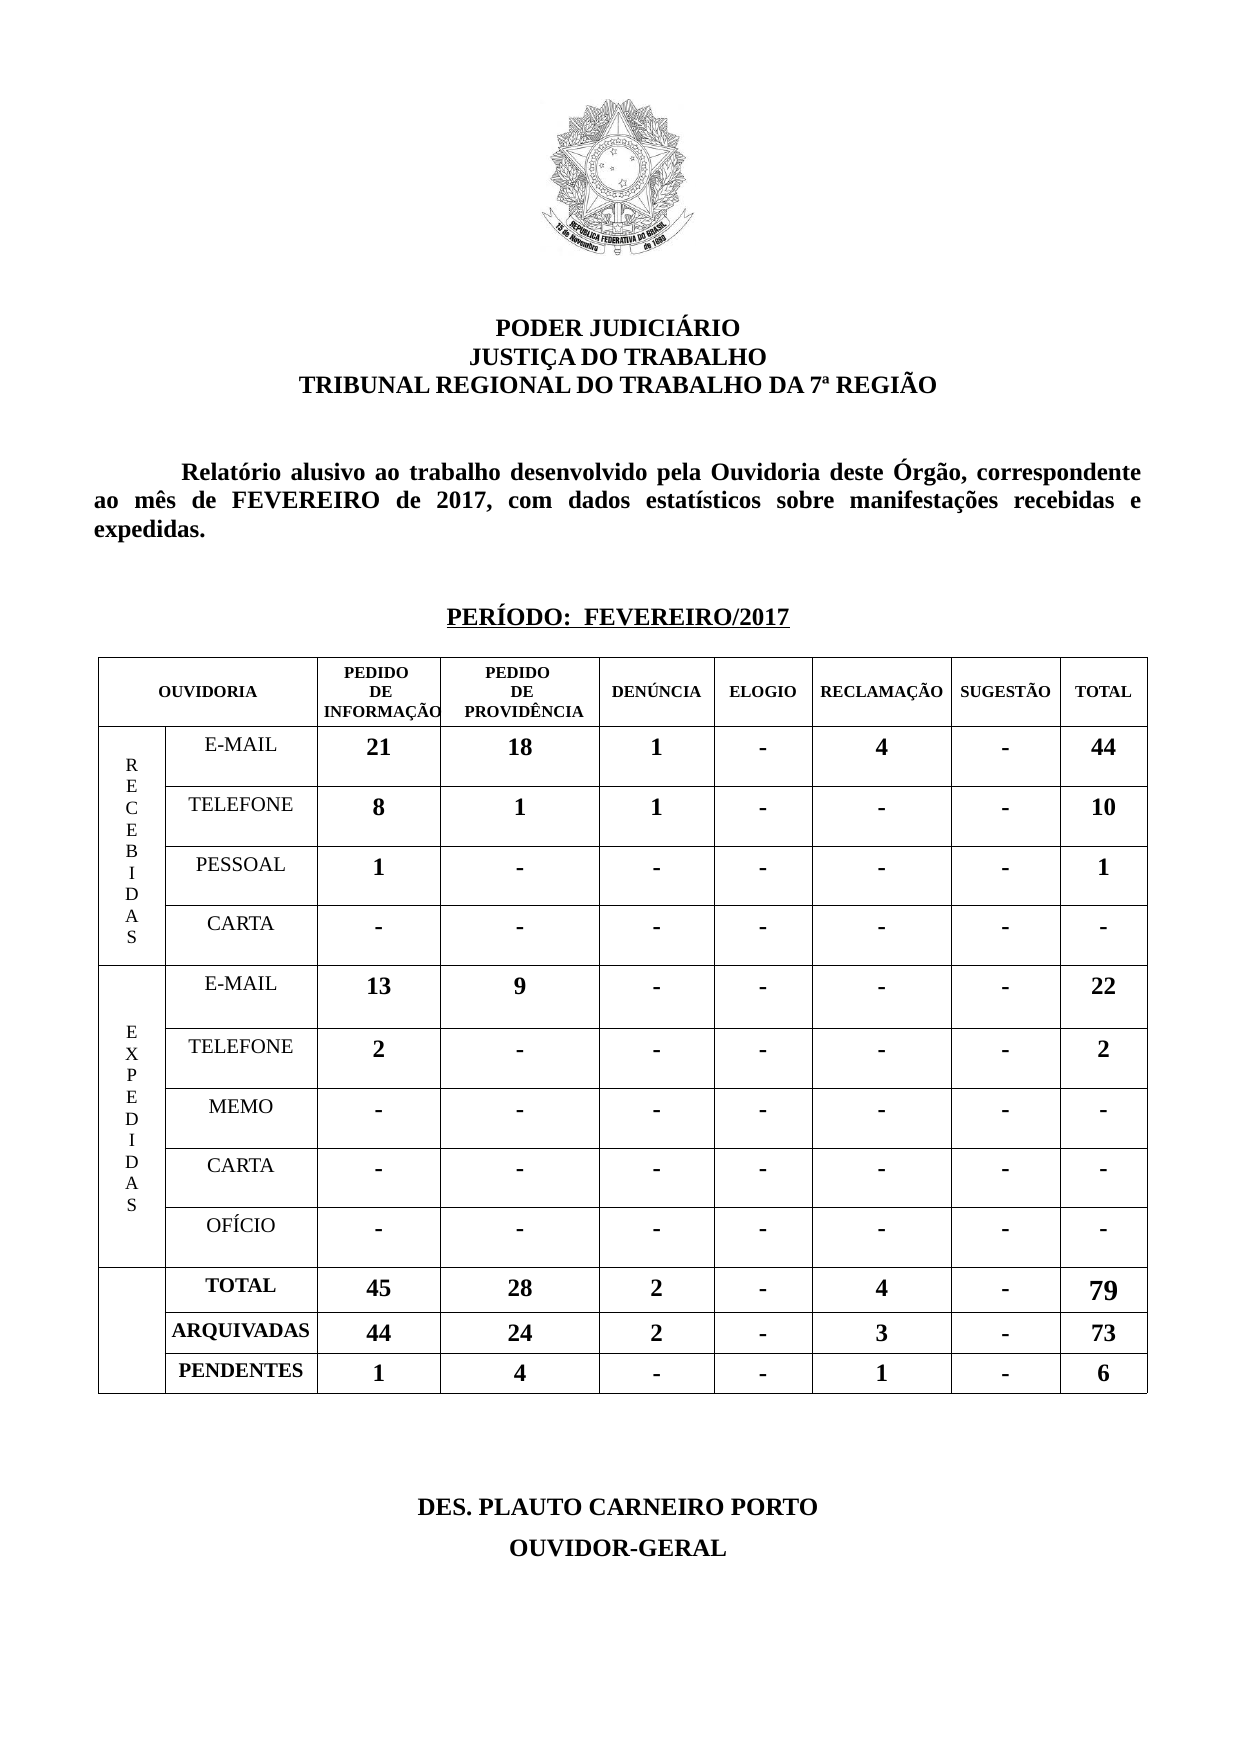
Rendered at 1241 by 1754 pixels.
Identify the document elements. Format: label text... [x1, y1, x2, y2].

table_cell CARTA [166, 1149, 317, 1207]
table_cell - [813, 966, 951, 1028]
table_cell - [715, 787, 812, 846]
table_header PEDIDO DE INFORMAÇÃO [318, 658, 440, 726]
table_cell 1 [600, 787, 714, 846]
table_cell 1 [318, 847, 440, 905]
table_cell - [715, 1149, 812, 1207]
table_cell - [813, 906, 951, 965]
picture [540, 99, 696, 256]
table_cell - [952, 906, 1060, 965]
table_cell - [600, 1354, 714, 1393]
table_header PEDIDO DE PROVIDÊNCIA [441, 658, 599, 726]
table_cell OFÍCIO [166, 1208, 317, 1267]
text PERÍODO: FEVEREIRO/2017 [94, 602, 1142, 630]
table_cell - [715, 1313, 812, 1352]
table_cell - [441, 1089, 599, 1148]
table_cell 9 [441, 966, 599, 1028]
table_header TOTAL [1061, 658, 1147, 726]
table_header ELOGIO [715, 658, 812, 726]
table_cell 10 [1061, 787, 1147, 846]
table_cell - [600, 1029, 714, 1088]
table_cell E X P E D I D A S [99, 966, 165, 1267]
table_cell 79 [1061, 1268, 1147, 1312]
table_cell - [600, 966, 714, 1028]
table_cell 4 [441, 1354, 599, 1393]
table_cell E-MAIL [166, 966, 317, 1028]
table_cell - [600, 1149, 714, 1207]
table_cell R E C E B I D A S [99, 727, 165, 965]
text JUSTIÇA DO TRABALHO [94, 342, 1142, 371]
table_cell 22 [1061, 966, 1147, 1028]
table_cell PENDENTES [166, 1354, 317, 1393]
table_cell 4 [813, 1268, 951, 1312]
table_cell - [715, 906, 812, 965]
text Relatório alusivo ao trabalho desenvolvido pela Ouvidoria deste Órgão, correspondente ao mês de FEVEREIRO de 2017, com dados estatísticos sobre manifestações recebidas e expedidas. [94, 457, 1142, 543]
table_cell MEMO [166, 1089, 317, 1148]
table_cell - [952, 787, 1060, 846]
table_cell 44 [1061, 727, 1147, 786]
table_cell [99, 1268, 165, 1393]
table_cell 8 [318, 787, 440, 846]
table_cell 45 [318, 1268, 440, 1312]
text DES. PLAUTO CARNEIRO PORTO [94, 1492, 1142, 1520]
table_cell - [715, 1208, 812, 1267]
table_cell - [600, 906, 714, 965]
table_cell - [318, 1149, 440, 1207]
table_cell 1 [600, 727, 714, 786]
table_cell E-MAIL [166, 727, 317, 786]
table_cell 2 [600, 1268, 714, 1312]
table_header DENÚNCIA [600, 658, 714, 726]
table_cell 4 [813, 727, 951, 786]
table_cell - [715, 966, 812, 1028]
table_cell - [813, 847, 951, 905]
table_cell - [600, 1208, 714, 1267]
table_cell - [715, 1354, 812, 1393]
table_cell - [952, 1149, 1060, 1207]
table_cell 18 [441, 727, 599, 786]
table_cell - [1061, 1208, 1147, 1267]
table_cell - [952, 1313, 1060, 1352]
table_cell - [441, 847, 599, 905]
table_cell - [441, 1029, 599, 1088]
table_cell - [813, 1089, 951, 1148]
table_cell - [813, 787, 951, 846]
table_cell - [715, 847, 812, 905]
text OUVIDOR-GERAL [153, 1533, 1083, 1562]
table_cell - [441, 1208, 599, 1267]
table_cell - [952, 1029, 1060, 1088]
table_cell - [952, 1089, 1060, 1148]
table_cell 73 [1061, 1313, 1147, 1352]
table_cell 2 [1061, 1029, 1147, 1088]
table_cell - [813, 1029, 951, 1088]
table_cell 1 [318, 1354, 440, 1393]
table_cell - [600, 1089, 714, 1148]
table_cell - [318, 1208, 440, 1267]
table_cell - [441, 1149, 599, 1207]
table_cell - [1061, 1149, 1147, 1207]
table_cell - [1061, 906, 1147, 965]
table_cell TELEFONE [166, 787, 317, 846]
table_cell 1 [813, 1354, 951, 1393]
table_cell - [952, 1208, 1060, 1267]
table_cell TELEFONE [166, 1029, 317, 1088]
table_header RECLAMAÇÃO [813, 658, 951, 726]
table_header SUGESTÃO [952, 658, 1060, 726]
table_cell - [600, 847, 714, 905]
table_cell 2 [318, 1029, 440, 1088]
table_cell TOTAL [166, 1268, 317, 1312]
table_cell - [715, 1089, 812, 1148]
table_cell 13 [318, 966, 440, 1028]
table_cell 28 [441, 1268, 599, 1312]
table_cell - [441, 906, 599, 965]
table_cell - [952, 727, 1060, 786]
table_cell 21 [318, 727, 440, 786]
table_cell PESSOAL [166, 847, 317, 905]
table_cell - [952, 1268, 1060, 1312]
table_cell 24 [441, 1313, 599, 1352]
text TRIBUNAL REGIONAL DO TRABALHO DA 7ª REGIÃO [94, 371, 1142, 399]
table_cell 2 [600, 1313, 714, 1352]
table_cell - [813, 1149, 951, 1207]
table_cell ARQUIVADAS [166, 1313, 317, 1352]
table_cell - [1061, 1089, 1147, 1148]
table_cell CARTA [166, 906, 317, 965]
table_cell 44 [318, 1313, 440, 1352]
table_cell 1 [441, 787, 599, 846]
table_cell - [318, 1089, 440, 1148]
text PODER JUDICIÁRIO [94, 313, 1142, 342]
table_cell 3 [813, 1313, 951, 1352]
table_cell 1 [1061, 847, 1147, 905]
table_header OUVIDORIA [99, 658, 317, 726]
table_cell - [715, 1268, 812, 1312]
table_cell - [952, 1354, 1060, 1393]
table_cell - [952, 847, 1060, 905]
table_cell - [715, 727, 812, 786]
table_cell 6 [1061, 1354, 1147, 1393]
table_cell - [952, 966, 1060, 1028]
table_cell - [318, 906, 440, 965]
table_cell - [813, 1208, 951, 1267]
table_cell - [715, 1029, 812, 1088]
